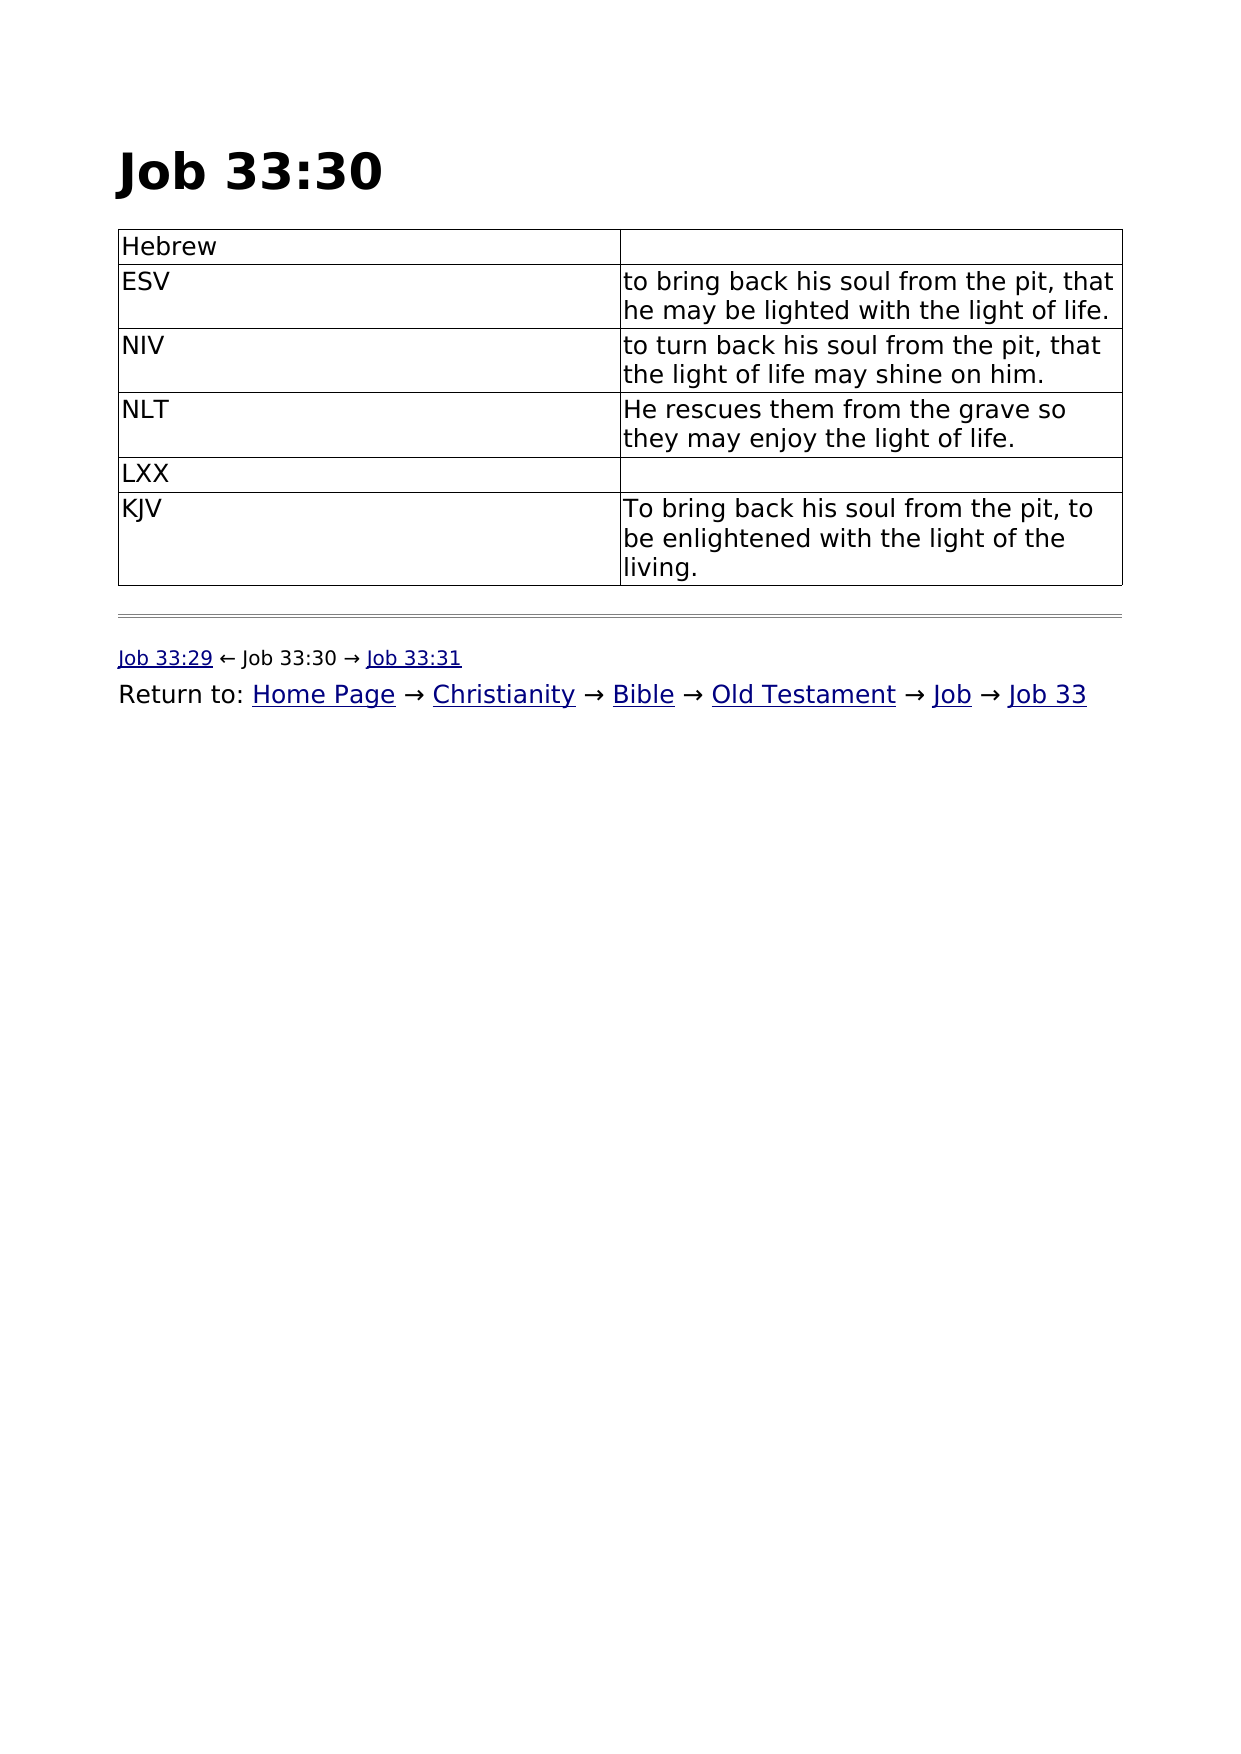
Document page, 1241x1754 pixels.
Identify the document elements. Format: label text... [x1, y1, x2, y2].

table_cell to turn back his soul from the pit, that the light of life may shine on him. [621, 329, 1122, 392]
table_cell KJV [119, 493, 620, 585]
text Return to: Home Page → Christianity → Bible → Old Testament → Job → Job 33 [118, 680, 1122, 709]
table_cell NLT [119, 393, 620, 457]
table_cell To bring back his soul from the pit, to be enlightened with the light of the living. [621, 493, 1122, 585]
table_cell to bring back his soul from the pit, that he may be lighted with the light of life. [621, 265, 1122, 328]
table_cell LXX [119, 458, 620, 492]
table_cell ESV [119, 265, 620, 328]
text Job 33:29 ← Job 33:30 → Job 33:31 [118, 646, 1122, 680]
table_cell NIV [119, 329, 620, 392]
subtitle Job 33:30 [118, 143, 1122, 201]
table_cell [621, 458, 1122, 492]
table_header Hebrew [119, 230, 620, 264]
table_header [621, 230, 1122, 264]
table_cell He rescues them from the grave so they may enjoy the light of life. [621, 393, 1122, 457]
